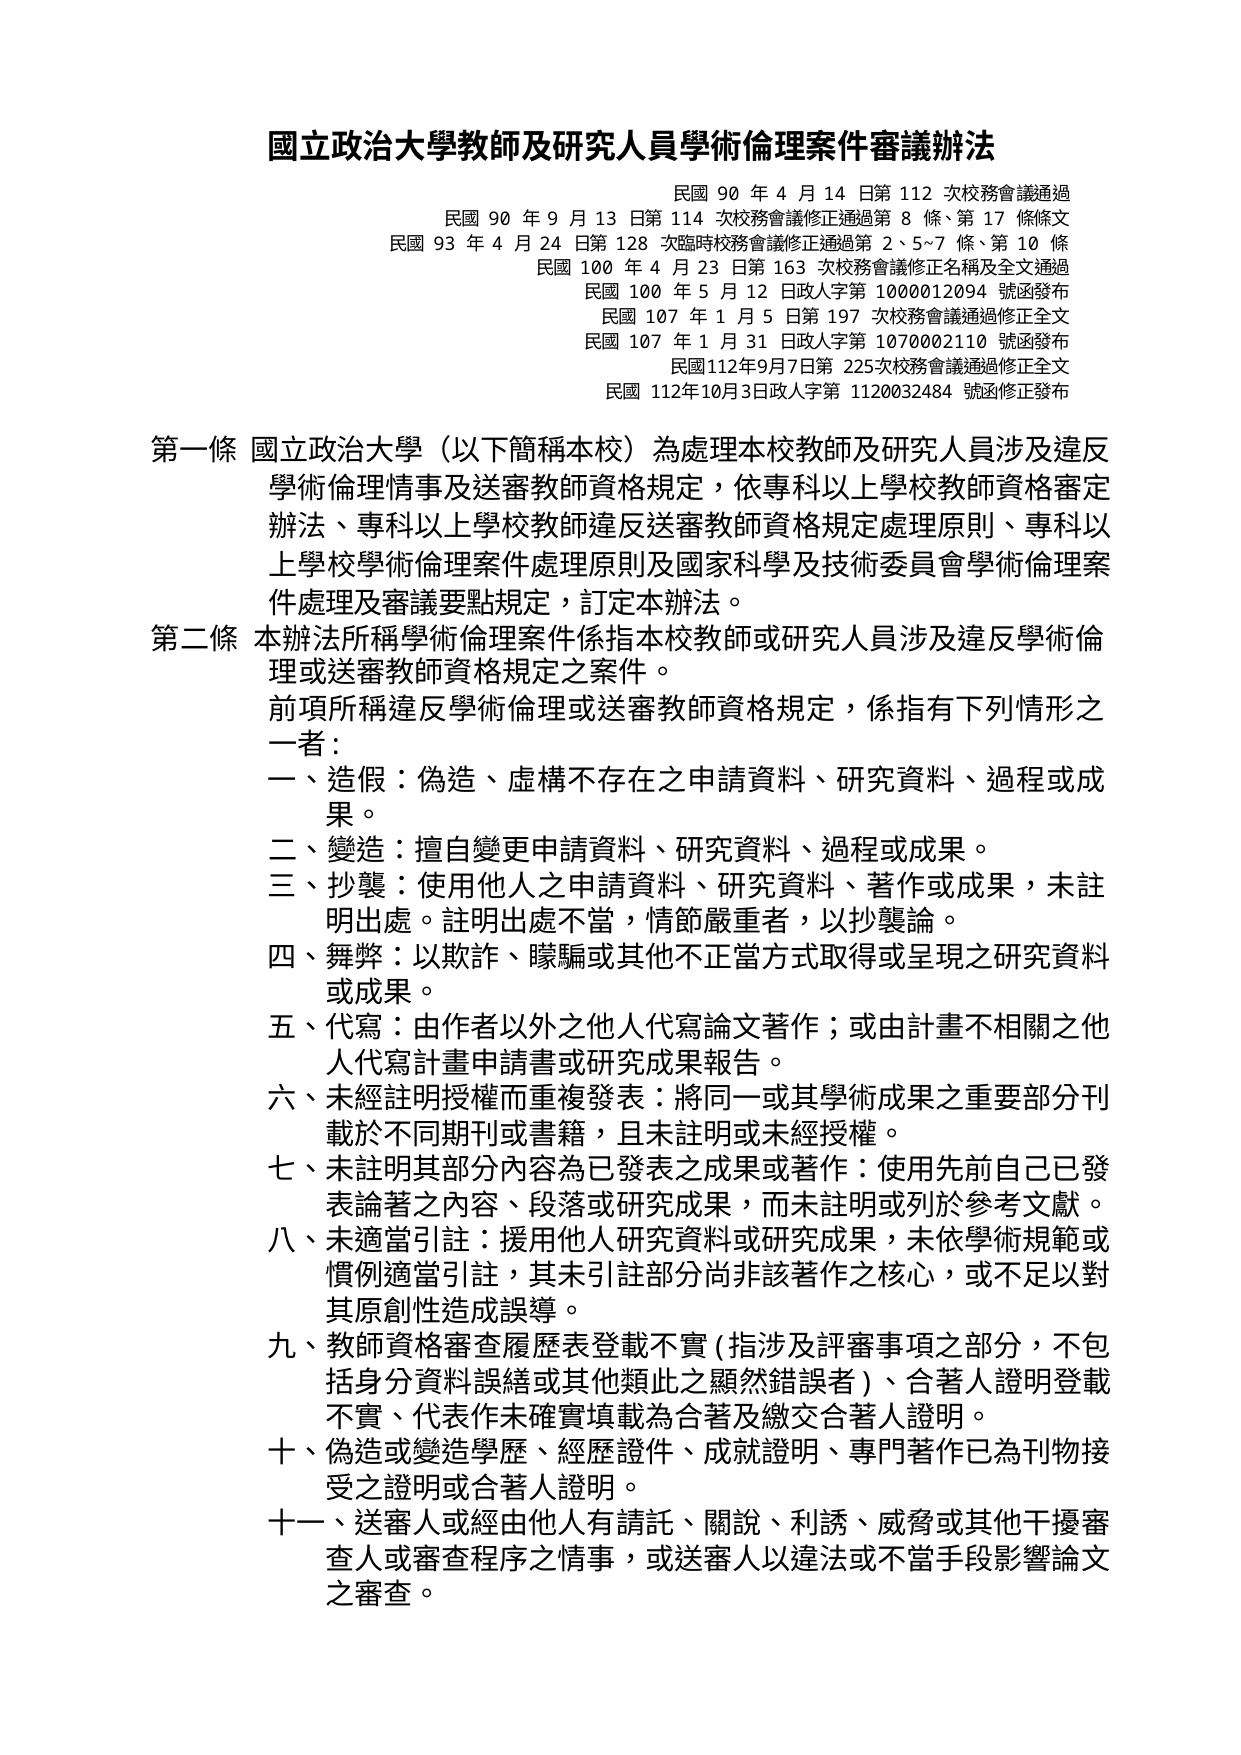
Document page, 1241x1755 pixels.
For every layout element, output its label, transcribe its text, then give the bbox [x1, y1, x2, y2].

text 三、抄襲：使用他人之申請資料、研究資料、著作或成果，未註明出處。註明出處不當，情節嚴重者，以抄襲論。 [267, 868, 1107, 939]
text 六、未經註明授權而重複發表：將同一或其學術成果之重要部分刊載於不同期刊或書籍，且未註明或未經授權。 [267, 1080, 1112, 1151]
text 民國 112年10月3日政人字第 1120032484 號函修正發布 [118, 378, 1071, 404]
text 十一、送審人或經由他人有請託、關說、利誘、威脅或其他干擾審查人或審查程序之情事，或送審人以違法或不當手段影響論文之審查。 [267, 1505, 1112, 1612]
text 第一條 國立政治大學（以下簡稱本校）為處理本校教師及研究人員涉及違反學術倫理情事及送審教師資格規定，依專科以上學校教師資格審定辦法、專科以上學校教師違反送審教師資格規定處理原則、專科以上學校學術倫理案件處理原則及國家科學及技術委員會學術倫理案件處理及審議要點規定，訂定本辦法。 [151, 430, 1112, 622]
text 一、造假：偽造、虛構不存在之申請資料、研究資料、過程或成果。 [267, 762, 1107, 832]
text 十、偽造或變造學歷、經歷證件、成就證明、專門著作已為刊物接受之證明或合著人證明。 [267, 1434, 1112, 1505]
text 八、未適當引註：援用他人研究資料或研究成果，未依學術規範或慣例適當引註，其未引註部分尚非該著作之核心，或不足以對其原創性造成誤導。 [267, 1222, 1112, 1328]
text 前項所稱違反學術倫理或送審教師資格規定，係指有下列情形之一者: [269, 691, 1107, 762]
text 民國 90 年 9 月 13 日第 114 次校務會議修正通過第 8 條、第 17 條條文 [118, 206, 1071, 230]
text 四、舞弊：以欺詐、矇騙或其他不正當方式取得或呈現之研究資料或成果。 [267, 939, 1112, 1009]
text 五、代寫：由作者以外之他人代寫論文著作；或由計畫不相關之他人代寫計畫申請書或研究成果報告。 [267, 1009, 1112, 1080]
text 七、未註明其部分內容為已發表之成果或著作：使用先前自己已發表論著之內容、段落或研究成果，而未註明或列於參考文獻。 [267, 1151, 1112, 1222]
subtitle 國立政治大學教師及研究人員學術倫理案件審議辦法 [267, 119, 1122, 168]
text 民國 100 年 4 月 23 日第 163 次校務會議修正名稱及全文通過 [118, 255, 1071, 279]
text 民國112年9月7日第 225次校務會議通過修正全文 [118, 353, 1071, 378]
text 民國 100 年 5 月 12 日政人字第 1000012094 號函發布 [118, 279, 1071, 303]
text 九、教師資格審查履歷表登載不實(指涉及評審事項之部分，不包括身分資料誤繕或其他類此之顯然錯誤者)、合著人證明登載不實、代表作未確實填載為合著及繳交合著人證明。 [267, 1328, 1112, 1434]
text 民國 107 年 1 月 31 日政人字第 1070002110 號函發布 [118, 328, 1071, 353]
text 民國 107 年 1 月 5 日第 197 次校務會議通過修正全文 [118, 303, 1071, 328]
text 民國 93 年 4 月 24 日第 128 次臨時校務會議修正通過第 2、5~7 條、第 10 條 [118, 230, 1071, 255]
text 二、變造：擅自變更申請資料、研究資料、過程或成果。 [269, 832, 1082, 868]
text 第二條 本辦法所稱學術倫理案件係指本校教師或研究人員涉及違反學術倫理或送審教師資格規定之案件。 [151, 622, 1107, 691]
text 民國 90 年 4 月 14 日第 112 次校務會議通過 [118, 181, 1071, 206]
